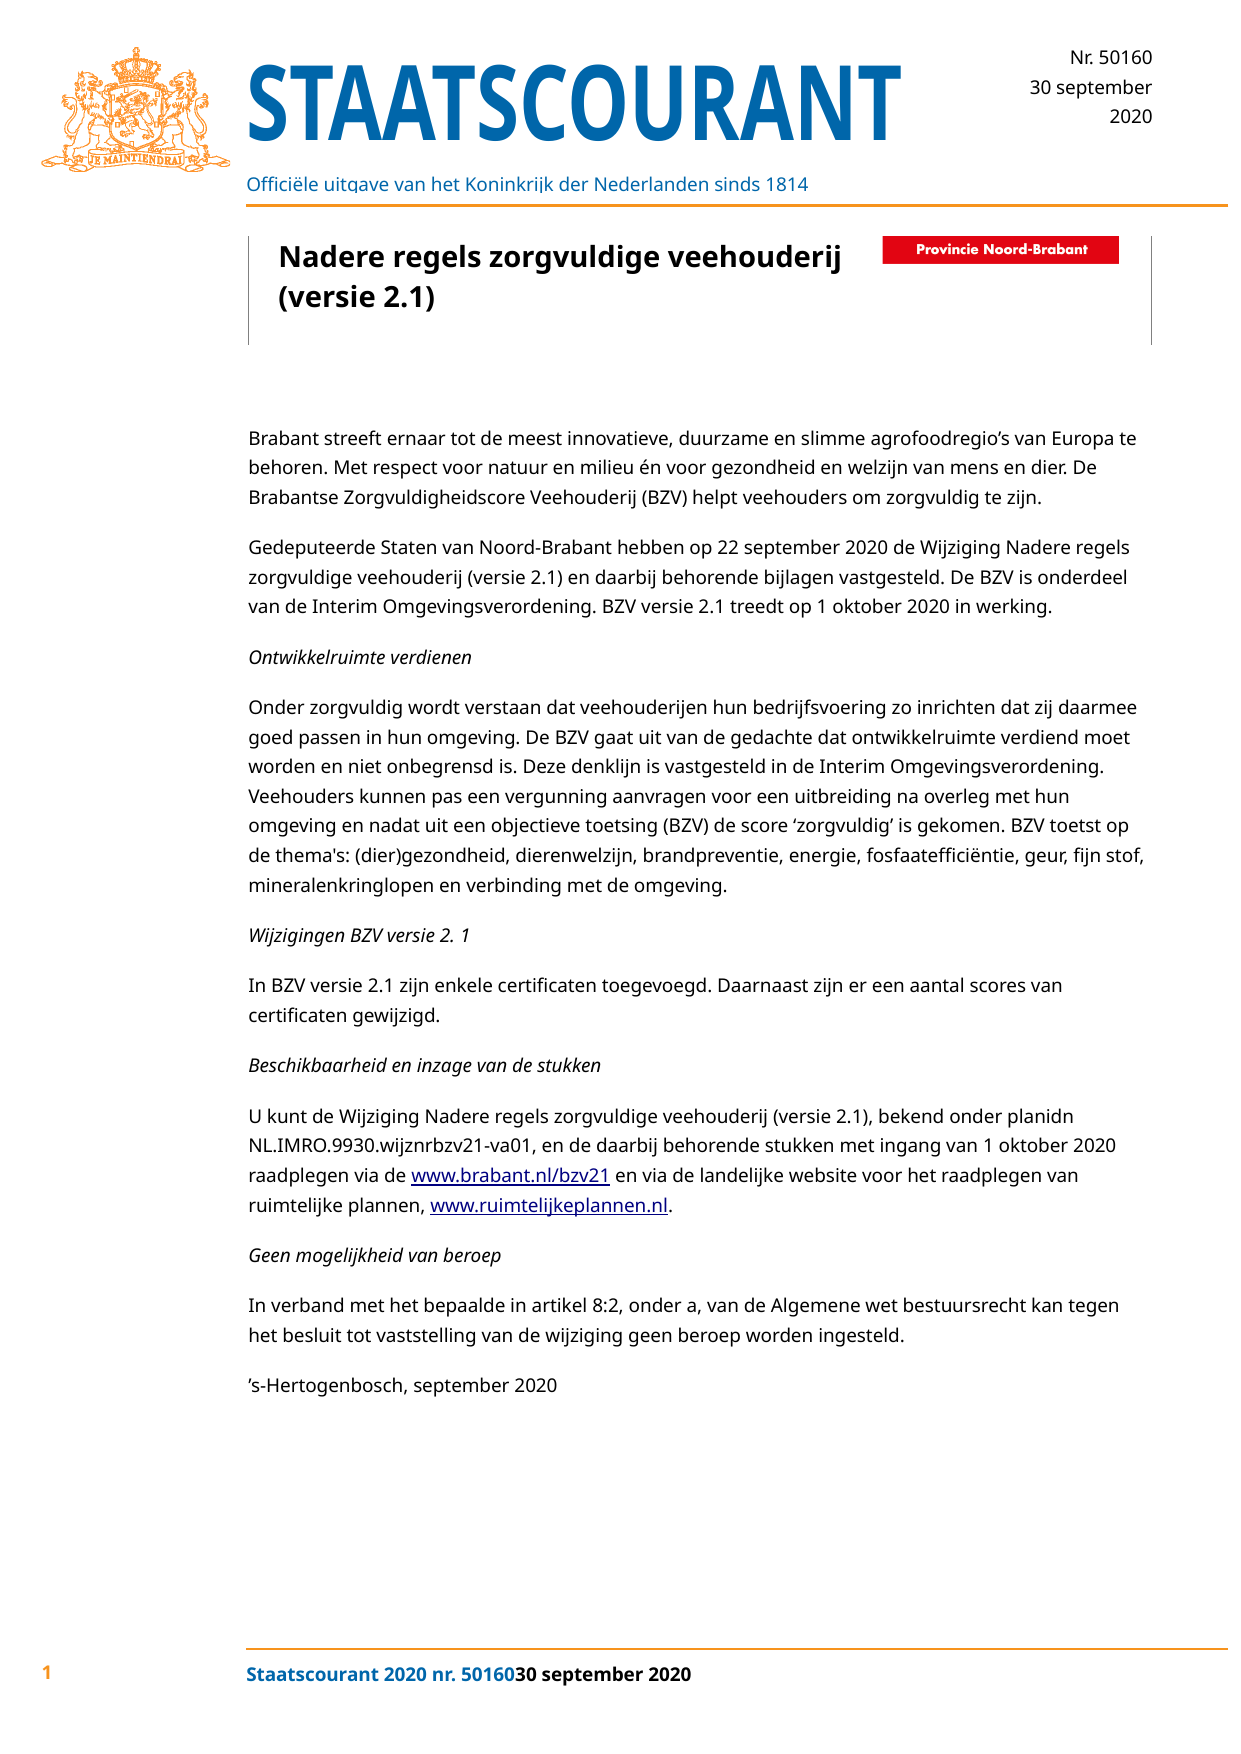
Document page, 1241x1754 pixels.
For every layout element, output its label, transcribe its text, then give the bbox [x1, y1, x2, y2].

text Wijzigingen BZV versie 2. 1 [248, 922, 1152, 948]
text Geen mogelijkheid van beroep [248, 1242, 1152, 1268]
table_header [850, 236, 882, 263]
text Gedeputeerde Staten van Noord-Brabant hebben op 22 september 2020 de Wijziging Nadere regels zorgvuldige veehouderij (versie 2.1) en daarbij behorende bijlagen vastgesteld. De BZV is onderdeel van de Interim Omgevingsverordening. BZV versie 2.1 treedt op 1 oktober 2020 in werking. [248, 534, 1152, 619]
text In BZV versie 2.1 zijn enkele certificaten toegevoegd. Daarnaast zijn er een aantal scores van certificaten gewijzigd. [248, 973, 1152, 1028]
text Brabant streeft ernaar tot de meest innovatieve, duurzame en slimme agrofoodregio’s van Europa te behoren. Met respect voor natuur en milieu én voor gezondheid en welzijn van mens en dier. De Brabantse Zorgvuldigheidscore Veehouderij (BZV) helpt veehouders om zorgvuldig te zijn. [248, 425, 1152, 509]
picture [41, 47, 231, 172]
table_header [850, 264, 1151, 345]
text Ontwikkelruimte verdienen [248, 644, 1152, 669]
text In verband met het bepaalde in artikel 8:2, onder a, van de Algemene wet bestuursrecht kan tegen het besluit tot vaststelling van de wijziging geen beroep worden ingesteld. [248, 1293, 1152, 1348]
text ’s-Hertogenbosch, september 2020 [248, 1373, 1152, 1398]
picture [882, 236, 1119, 264]
text Onder zorgvuldig wordt verstaan dat veehouderijen hun bedrijfsvoering zo inrichten dat zij daarmee goed passen in hun omgeving. De BZV gaat uit van de gedachte dat ontwikkelruimte verdiend moet worden en niet onbegrensd is. Deze denklijn is vastgesteld in de Interim Omgevingsverordening. Veehouders kunnen pas een vergunning aanvragen voor een uitbreiding na overleg met hun omgeving en nadat uit een objectieve toetsing (BZV) de score ‘zorgvuldig’ is gekomen. BZV toetst op de thema's: (dier)gezondheid, dierenwelzijn, brandpreventie, energie, fosfaatefficiëntie, geur, fijn stof, mineralenkringlopen en verbinding met de omgeving. [248, 694, 1152, 897]
table_header [1119, 236, 1151, 263]
text U kunt de Wijziging Nadere regels zorgvuldige veehouderij (versie 2.1), bekend onder planidn NL.IMRO.9930.wijznrbzv21-va01, en de daarbij behorende stukken met ingang van 1 oktober 2020 raadplegen via de www.brabant.nl/bzv21 en via de landelijke website voor het raadplegen van ruimtelijke plannen, www.ruimtelijkeplannen.nl. [248, 1103, 1152, 1217]
table_header Nadere regels zorgvuldige veehouderij (versie 2.1) [249, 236, 850, 345]
text Beschikbaarheid en inzage van de stukken [248, 1053, 1152, 1078]
